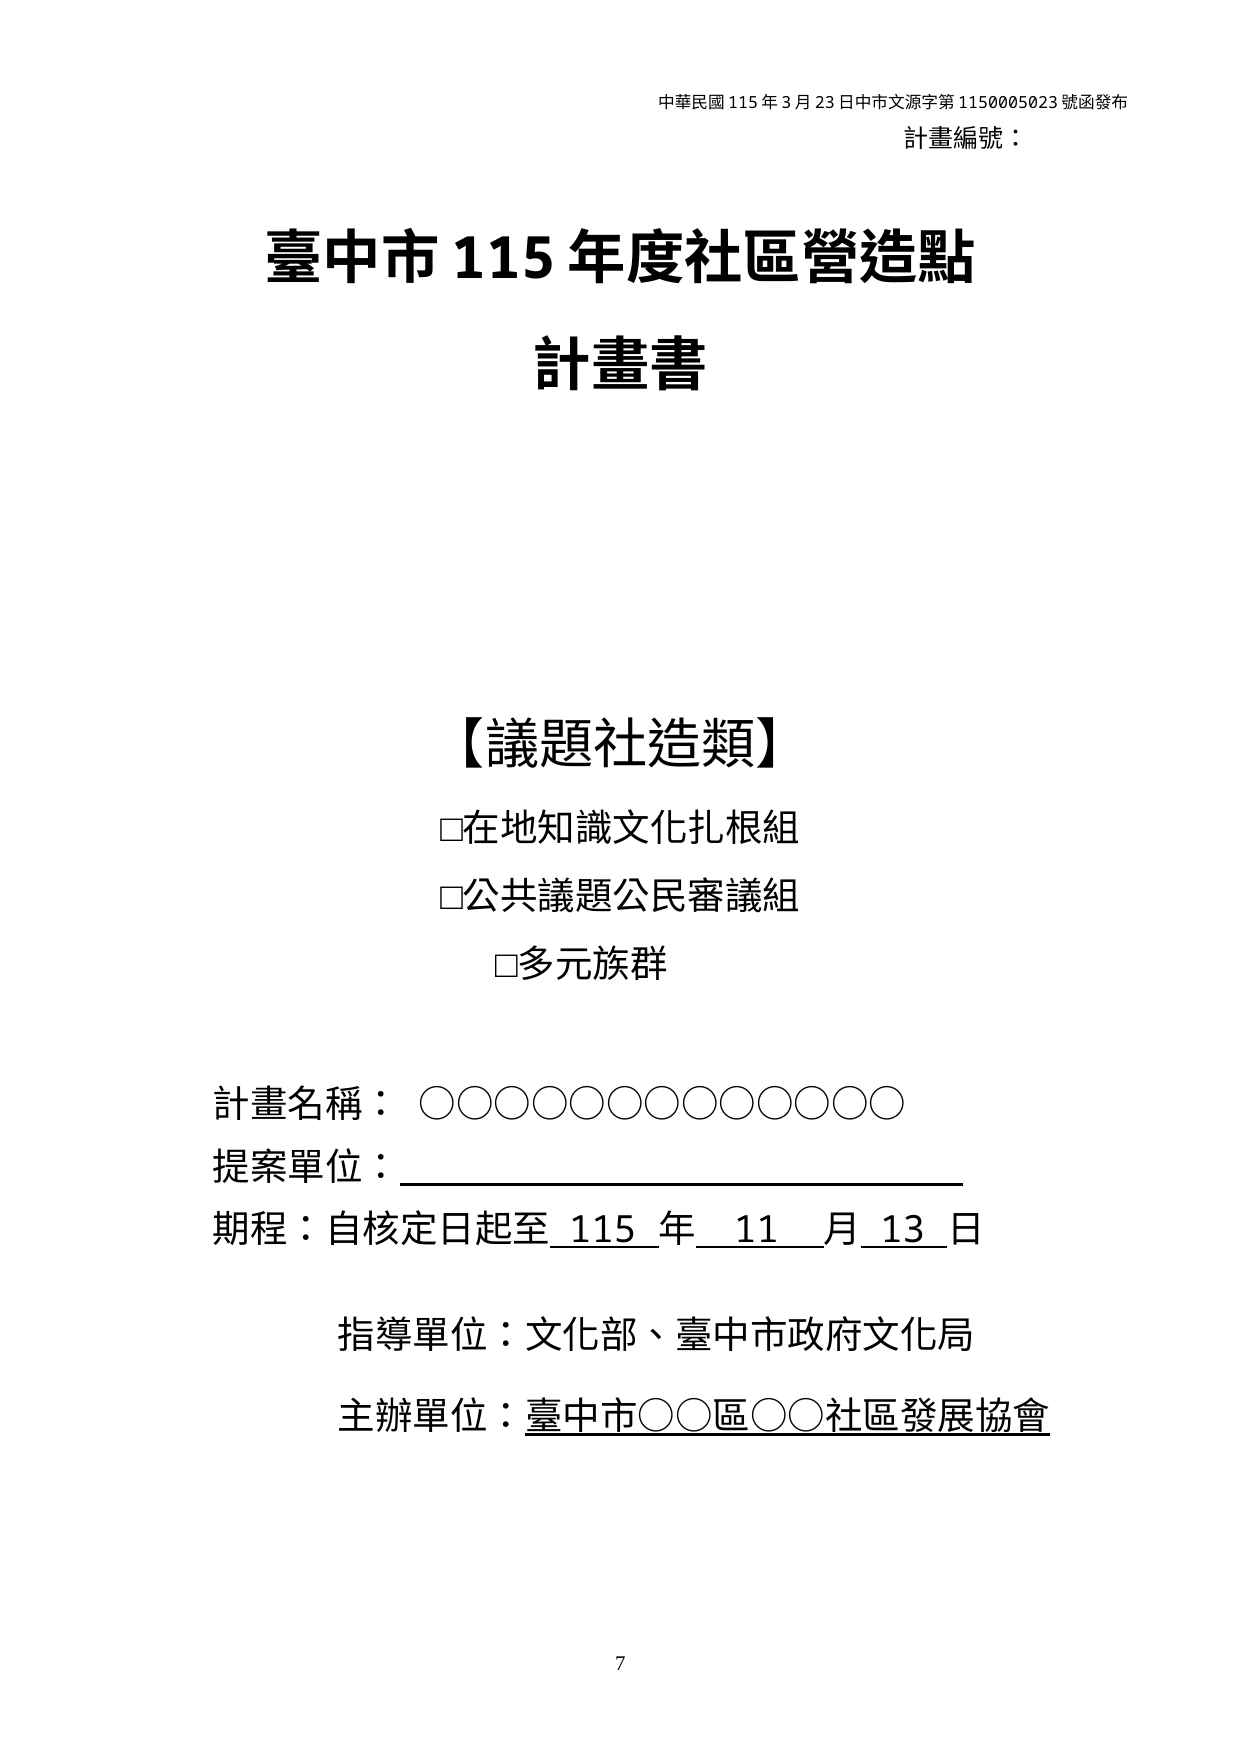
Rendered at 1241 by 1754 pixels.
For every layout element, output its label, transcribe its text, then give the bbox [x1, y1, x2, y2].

text 【議題社造類】 [112, 700, 1128, 779]
text 計畫名稱： ○○○○○○○○○○○○○ [212, 1066, 1128, 1128]
text □在地知識文化扎根組 [112, 798, 1128, 853]
text 指導單位：文化部、臺中市政府文化局 [112, 1304, 1128, 1359]
text 計畫書 [112, 317, 1128, 402]
text 提案單位： [212, 1128, 1128, 1191]
text 臺中市115年度社區營造點 [112, 211, 1128, 296]
text 期程：自核定日起至 115 年 11 月 13 日 [212, 1191, 1128, 1253]
text □多元族群 [112, 934, 1128, 989]
text □公共議題公民審議組 [112, 866, 1128, 921]
text 計畫編號： [112, 118, 1028, 154]
text 主辦單位：臺中市○○區○○社區發展協會 [112, 1386, 1128, 1441]
